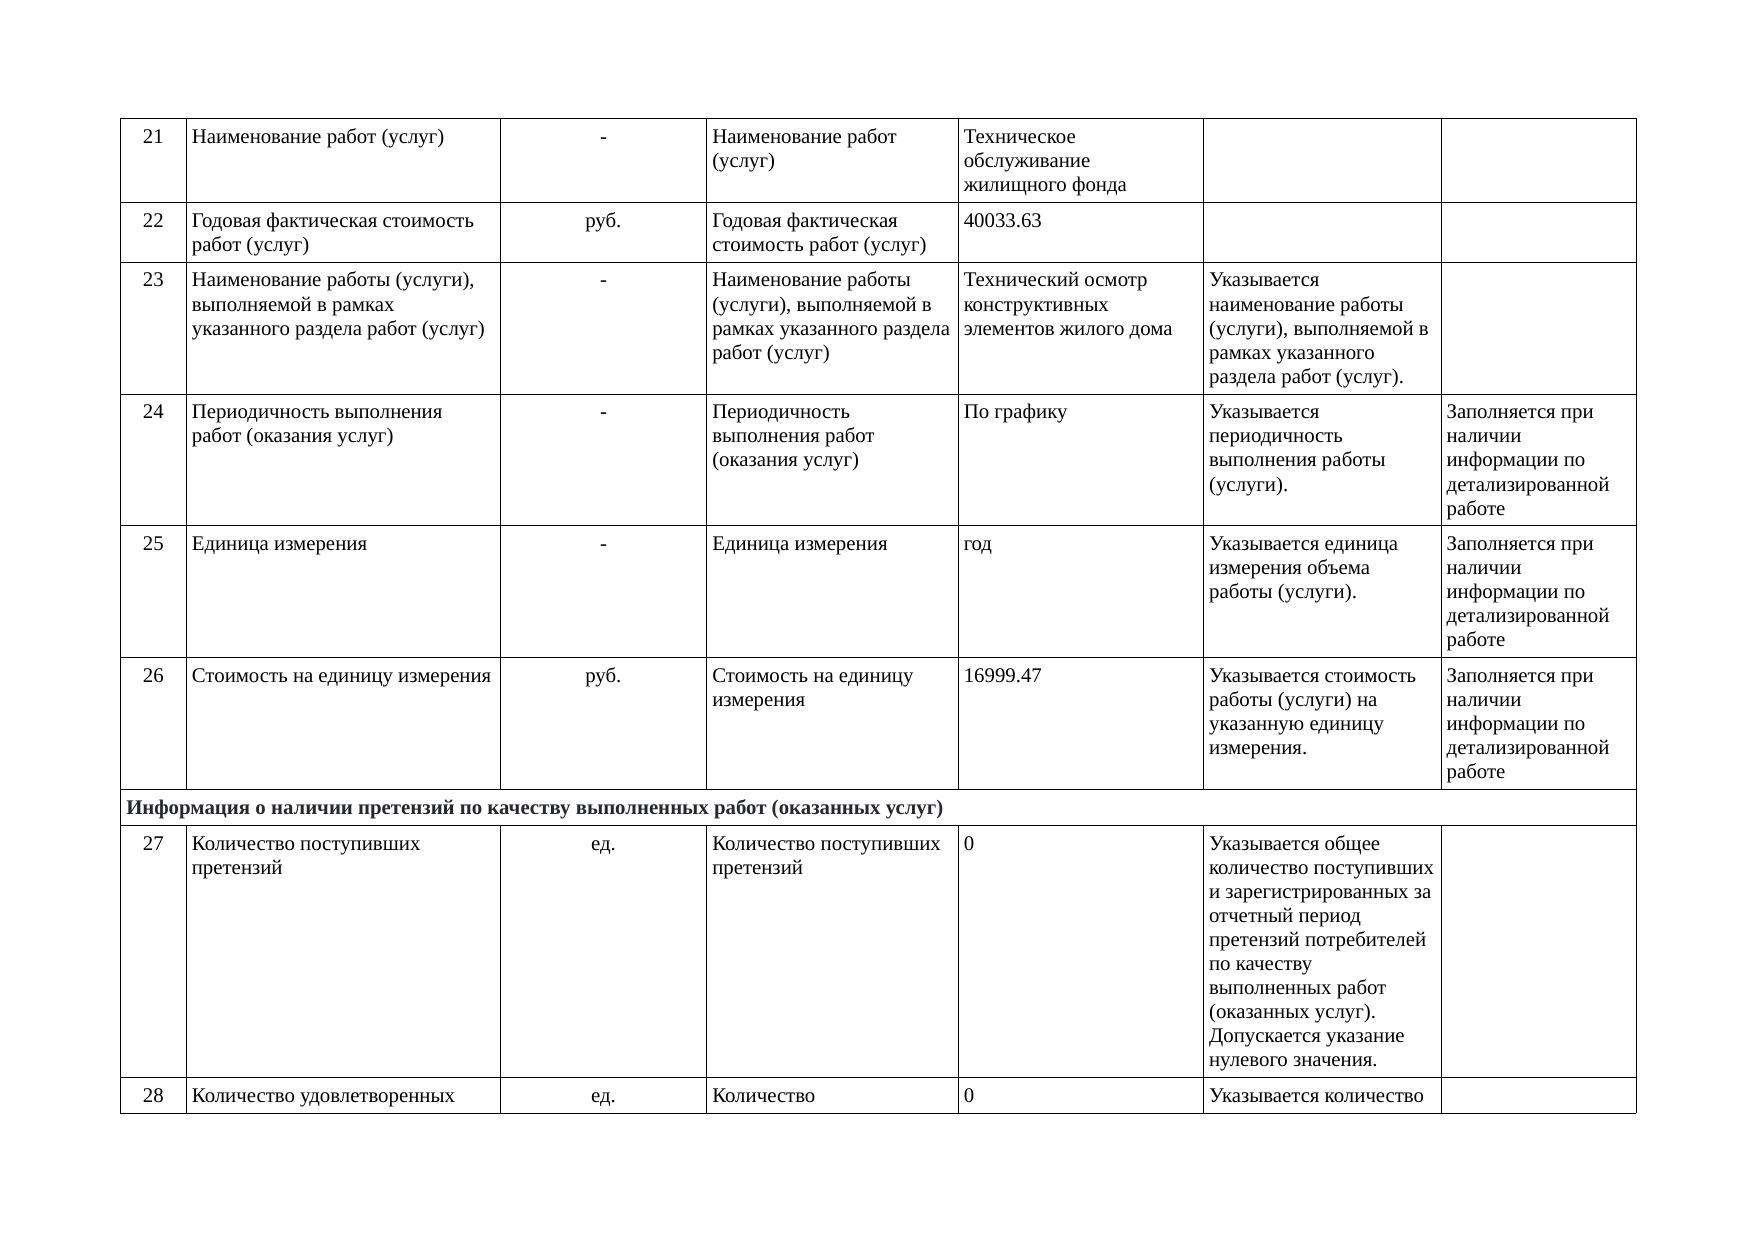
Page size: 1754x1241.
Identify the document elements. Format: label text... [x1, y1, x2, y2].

table_cell Наименование работы (услуги), выполняемой в рамках указанного раздела работ (услуг) [187, 263, 500, 393]
table_cell Стоимость на единицу измерения [187, 658, 500, 789]
table_cell Указывается наименование работы (услуги), выполняемой в рамках указанного раздела работ (услуг). [1204, 263, 1441, 393]
table_cell [1442, 1078, 1636, 1112]
table_cell - [501, 395, 706, 525]
table_cell 25 [121, 526, 186, 657]
table_cell По графику [959, 395, 1203, 525]
table_cell Указывается количество [1204, 1078, 1441, 1112]
table_cell руб. [501, 203, 706, 262]
table_cell Технический осмотр конструктивных элементов жилого дома [959, 263, 1203, 393]
table_cell - [501, 526, 706, 657]
table_cell [1204, 119, 1441, 202]
table_cell Указывается периодичность выполнения работы (услуги). [1204, 395, 1441, 525]
table_cell Наименование работы (услуги), выполняемой в рамках указанного раздела работ (услуг) [707, 263, 958, 393]
table_cell Заполняется при наличии информации по детализированной работе [1442, 526, 1636, 657]
table_cell Единица измерения [187, 526, 500, 657]
table_cell - [501, 119, 706, 202]
table_cell Годовая фактическая стоимость работ (услуг) [707, 203, 958, 262]
table_cell Указывается общее количество поступивших и зарегистрированных за отчетный период претензий потребителей по качеству выполненных работ (оказанных услуг). Допускается указание нулевого значения. [1204, 826, 1441, 1077]
table_cell 0 [959, 826, 1203, 1077]
table_cell [1442, 119, 1636, 202]
table_cell Периодичность выполнения работ (оказания услуг) [707, 395, 958, 525]
table_cell Годовая фактическая стоимость работ (услуг) [187, 203, 500, 262]
table_cell Техническое обслуживание жилищного фонда [959, 119, 1203, 202]
table_cell 23 [121, 263, 186, 393]
table_cell Информация о наличии претензий по качеству выполненных работ (оказанных услуг) [121, 790, 1636, 825]
table_cell Указывается стоимость работы (услуги) на указанную единицу измерения. [1204, 658, 1441, 789]
table_cell 21 [121, 119, 186, 202]
table_cell 26 [121, 658, 186, 789]
table_cell - [501, 263, 706, 393]
table_cell [1204, 203, 1441, 262]
table_cell Наименование работ (услуг) [187, 119, 500, 202]
table_cell Периодичность выполнения работ (оказания услуг) [187, 395, 500, 525]
table_cell [1442, 203, 1636, 262]
table_cell 16999,47 [959, 658, 1203, 789]
table_cell год [959, 526, 1203, 657]
table_cell Наименование работ (услуг) [707, 119, 958, 202]
table_cell руб. [501, 658, 706, 789]
table_cell 24 [121, 395, 186, 525]
table_cell Единица измерения [707, 526, 958, 657]
table_cell Заполняется при наличии информации по детализированной работе [1442, 395, 1636, 525]
table_cell ед. [501, 1078, 706, 1112]
table_cell Заполняется при наличии информации по детализированной работе [1442, 658, 1636, 789]
table_cell Количество удовлетворенных [187, 1078, 500, 1112]
table_cell 40033,63 [959, 203, 1203, 262]
table_cell Количество поступивших претензий [707, 826, 958, 1077]
table_cell [1442, 263, 1636, 393]
table_cell Количество поступивших претензий [187, 826, 500, 1077]
table_cell Указывается единица измерения объема работы (услуги). [1204, 526, 1441, 657]
table_cell 0 [959, 1078, 1203, 1112]
table_cell ед. [501, 826, 706, 1077]
table_cell [1442, 826, 1636, 1077]
table_cell 22 [121, 203, 186, 262]
table_cell 27 [121, 826, 186, 1077]
table_cell Количество [707, 1078, 958, 1112]
table_cell Стоимость на единицу измерения [707, 658, 958, 789]
table_cell 28 [121, 1078, 186, 1112]
